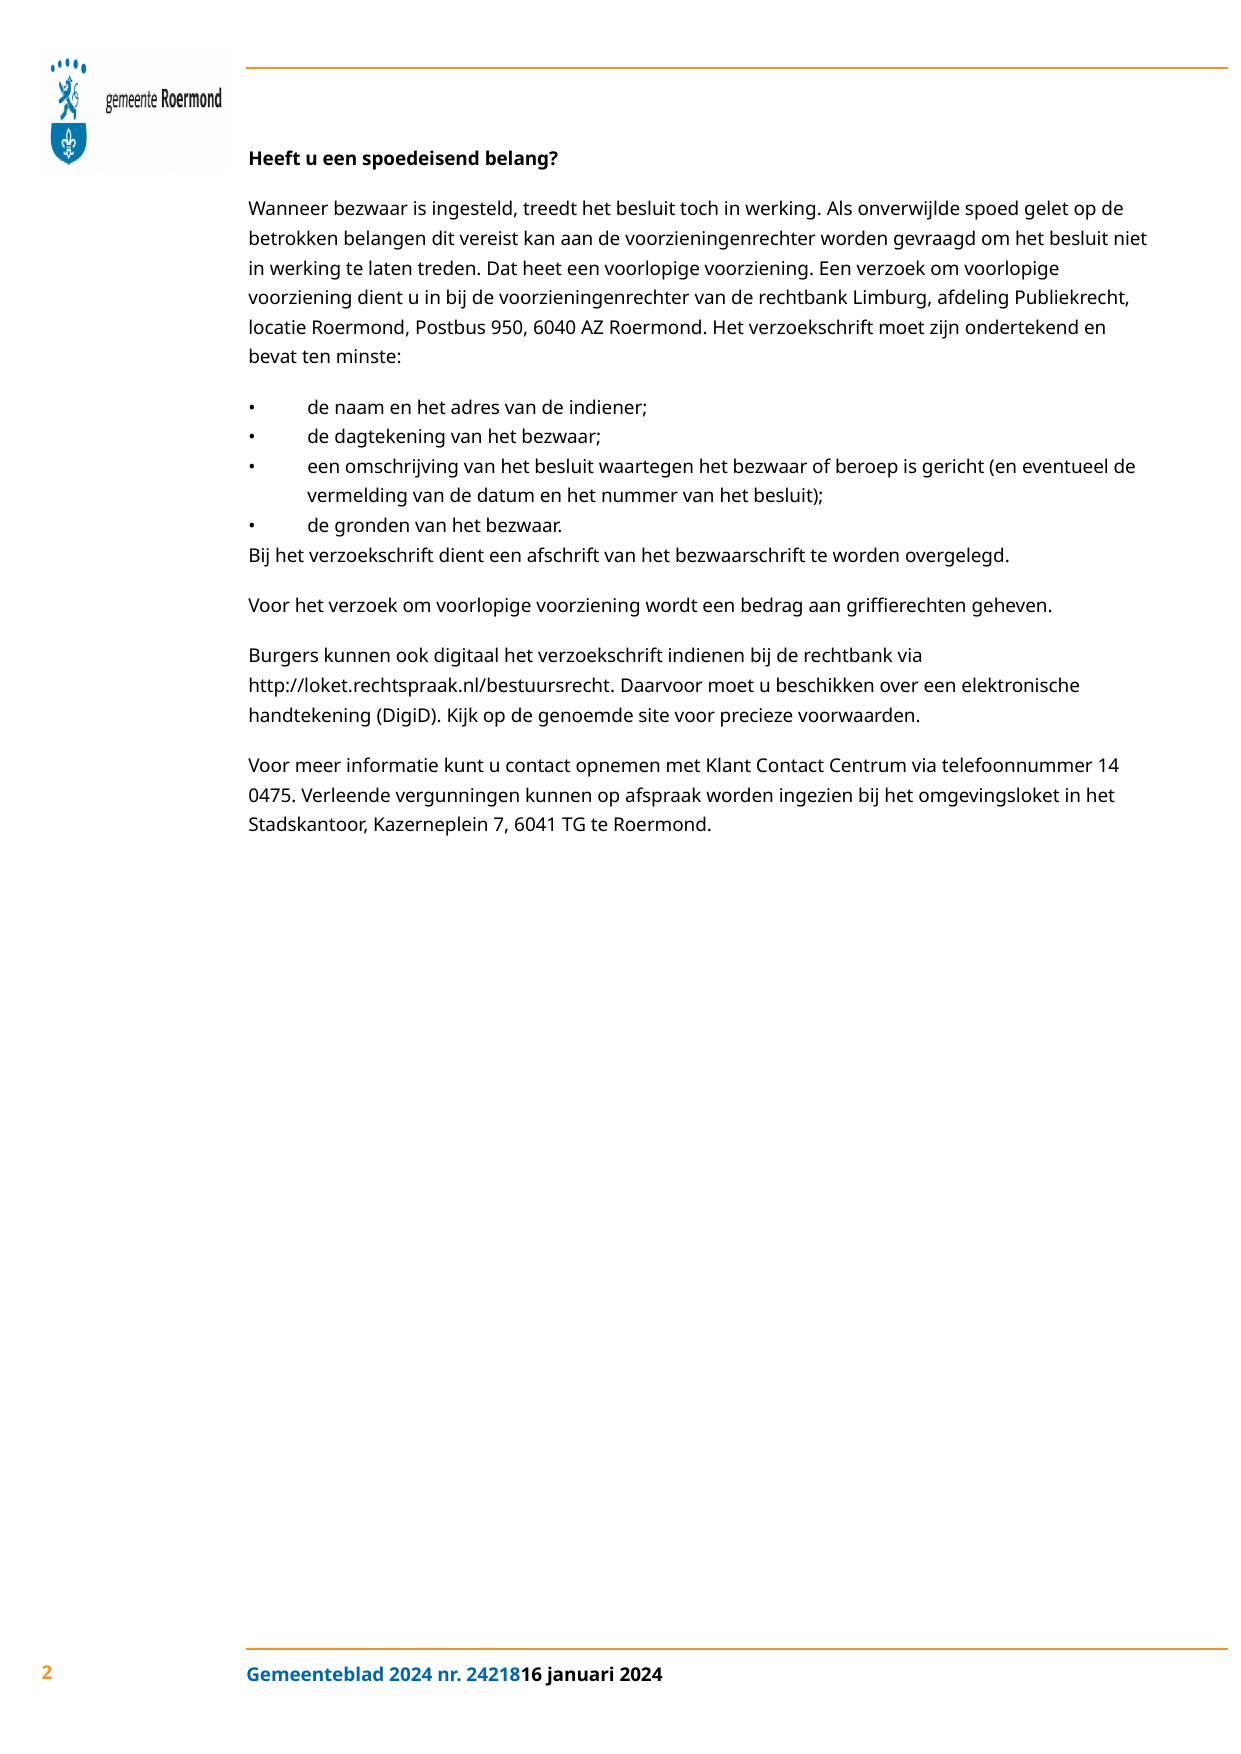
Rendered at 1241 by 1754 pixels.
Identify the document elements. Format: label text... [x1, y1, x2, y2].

text Voor meer informatie kunt u contact opnemen met Klant Contact Centrum via telefoonnummer 14 0475. Verleende vergunningen kunnen op afspraak worden ingezien bij het omgevingsloket in het Stadskantoor, Kazerneplein 7, 6041 TG te Roermond. [248, 752, 1152, 837]
text Burgers kunnen ook digitaal het verzoekschrift indienen bij de rechtbank via http://loket.rechtspraak.nl/bestuursrecht. Daarvoor moet u beschikken over een elektronische handtekening (DigiD). Kijk op de genoemde site voor precieze voorwaarden. [248, 643, 1152, 728]
picture [41, 47, 231, 172]
list een omschrijving van het besluit waartegen het bezwaar of beroep is gericht (en eventueel de vermelding van de datum en het nummer van het besluit); [248, 453, 1152, 508]
text Bij het verzoekschrift dient een afschrift van het bezwaarschrift te worden overgelegd. [248, 542, 1152, 568]
list de naam en het adres van de indiener; [248, 394, 1152, 420]
text Voor het verzoek om voorlopige voorziening wordt een bedrag aan griffierechten geheven. [248, 592, 1152, 618]
text Wanneer bezwaar is ingesteld, treedt het besluit toch in werking. Als onverwijlde spoed gelet op de betrokken belangen dit vereist kan aan de voorzieningenrechter worden gevraagd om het besluit niet in werking te laten treden. Dat heet een voorlopige voorziening. Een verzoek om voorlopige voorziening dient u in bij de voorzieningenrechter van de rechtbank Limburg, afdeling Publiekrecht, locatie Roermond, Postbus 950, 6040 AZ Roermond. Het verzoekschrift moet zijn ondertekend en bevat ten minste: [248, 196, 1152, 369]
list de gronden van het bezwaar. [248, 512, 1152, 538]
list de dagtekening van het bezwaar; [248, 423, 1152, 449]
text Heeft u een spoedeisend belang? [248, 145, 1152, 171]
